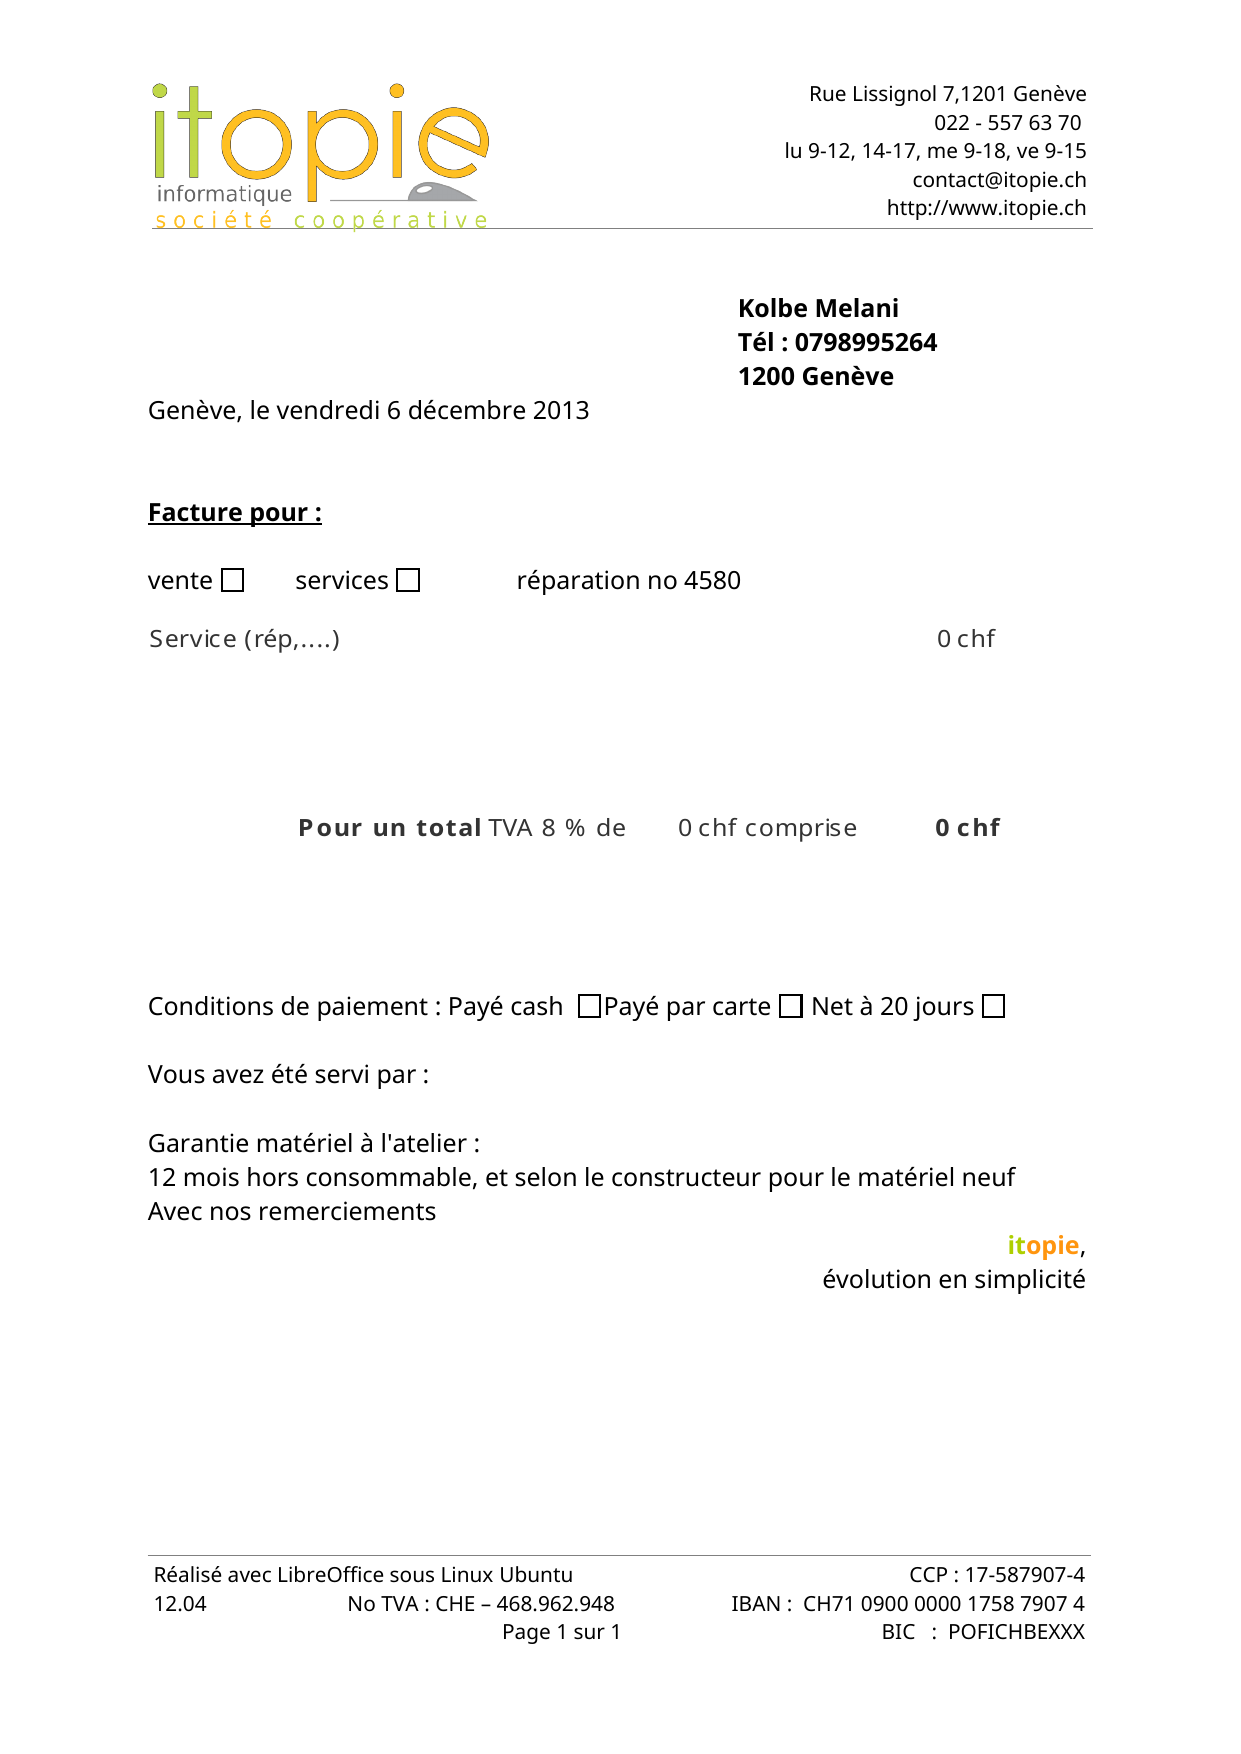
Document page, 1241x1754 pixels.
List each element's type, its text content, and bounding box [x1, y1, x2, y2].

text itopie, [148, 1227, 1093, 1262]
text Garantie matériel à l'atelier : [148, 1125, 1093, 1159]
text vente services réparation no 4580 [148, 563, 1093, 597]
text Kolbe Melani [148, 290, 1093, 324]
text évolution en simplicité [148, 1262, 1093, 1296]
text 12 mois hors consommable, et selon le constructeur pour le matériel neuf [148, 1159, 1093, 1193]
text Genève, le vendredi 6 décembre 2013 [148, 392, 1093, 427]
text Vous avez été servi par : [148, 1057, 1093, 1091]
text Conditions de paiement : Payé cash Payé par carte Net à 20 jours [148, 989, 1093, 1023]
text Facture pour : [148, 495, 1093, 529]
text 1200 Genève [148, 358, 1093, 392]
text Avec nos remerciements [148, 1193, 1093, 1227]
text Tél : 0798995264 [148, 324, 1093, 358]
picture [138, 72, 500, 244]
